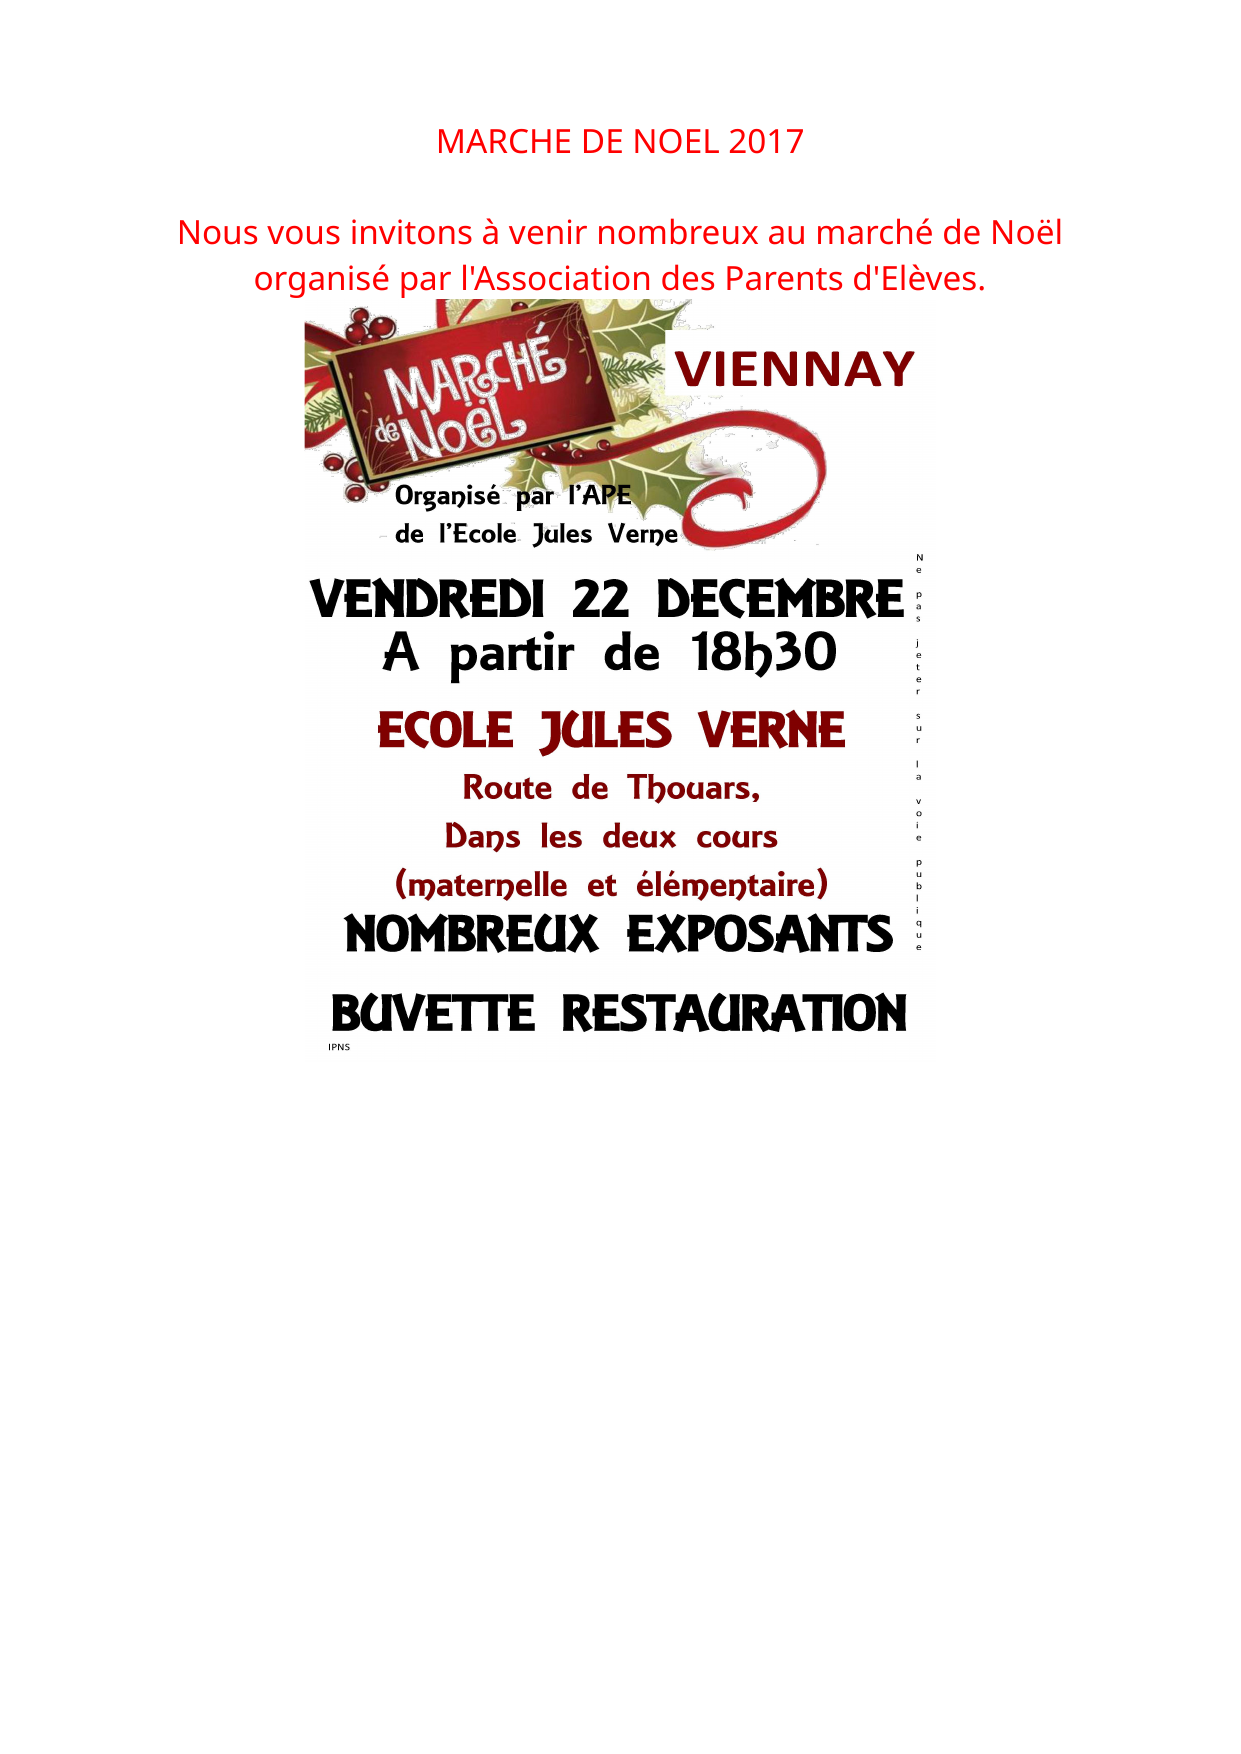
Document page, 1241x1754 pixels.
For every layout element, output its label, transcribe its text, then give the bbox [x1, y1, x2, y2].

picture [304, 299, 936, 1062]
text MARCHE DE NOEL 2017 [118, 118, 1122, 163]
text Nous vous invitons à venir nombreux au marché de Noël organisé par l'Association des Parents d'Elèves. [118, 209, 1122, 300]
